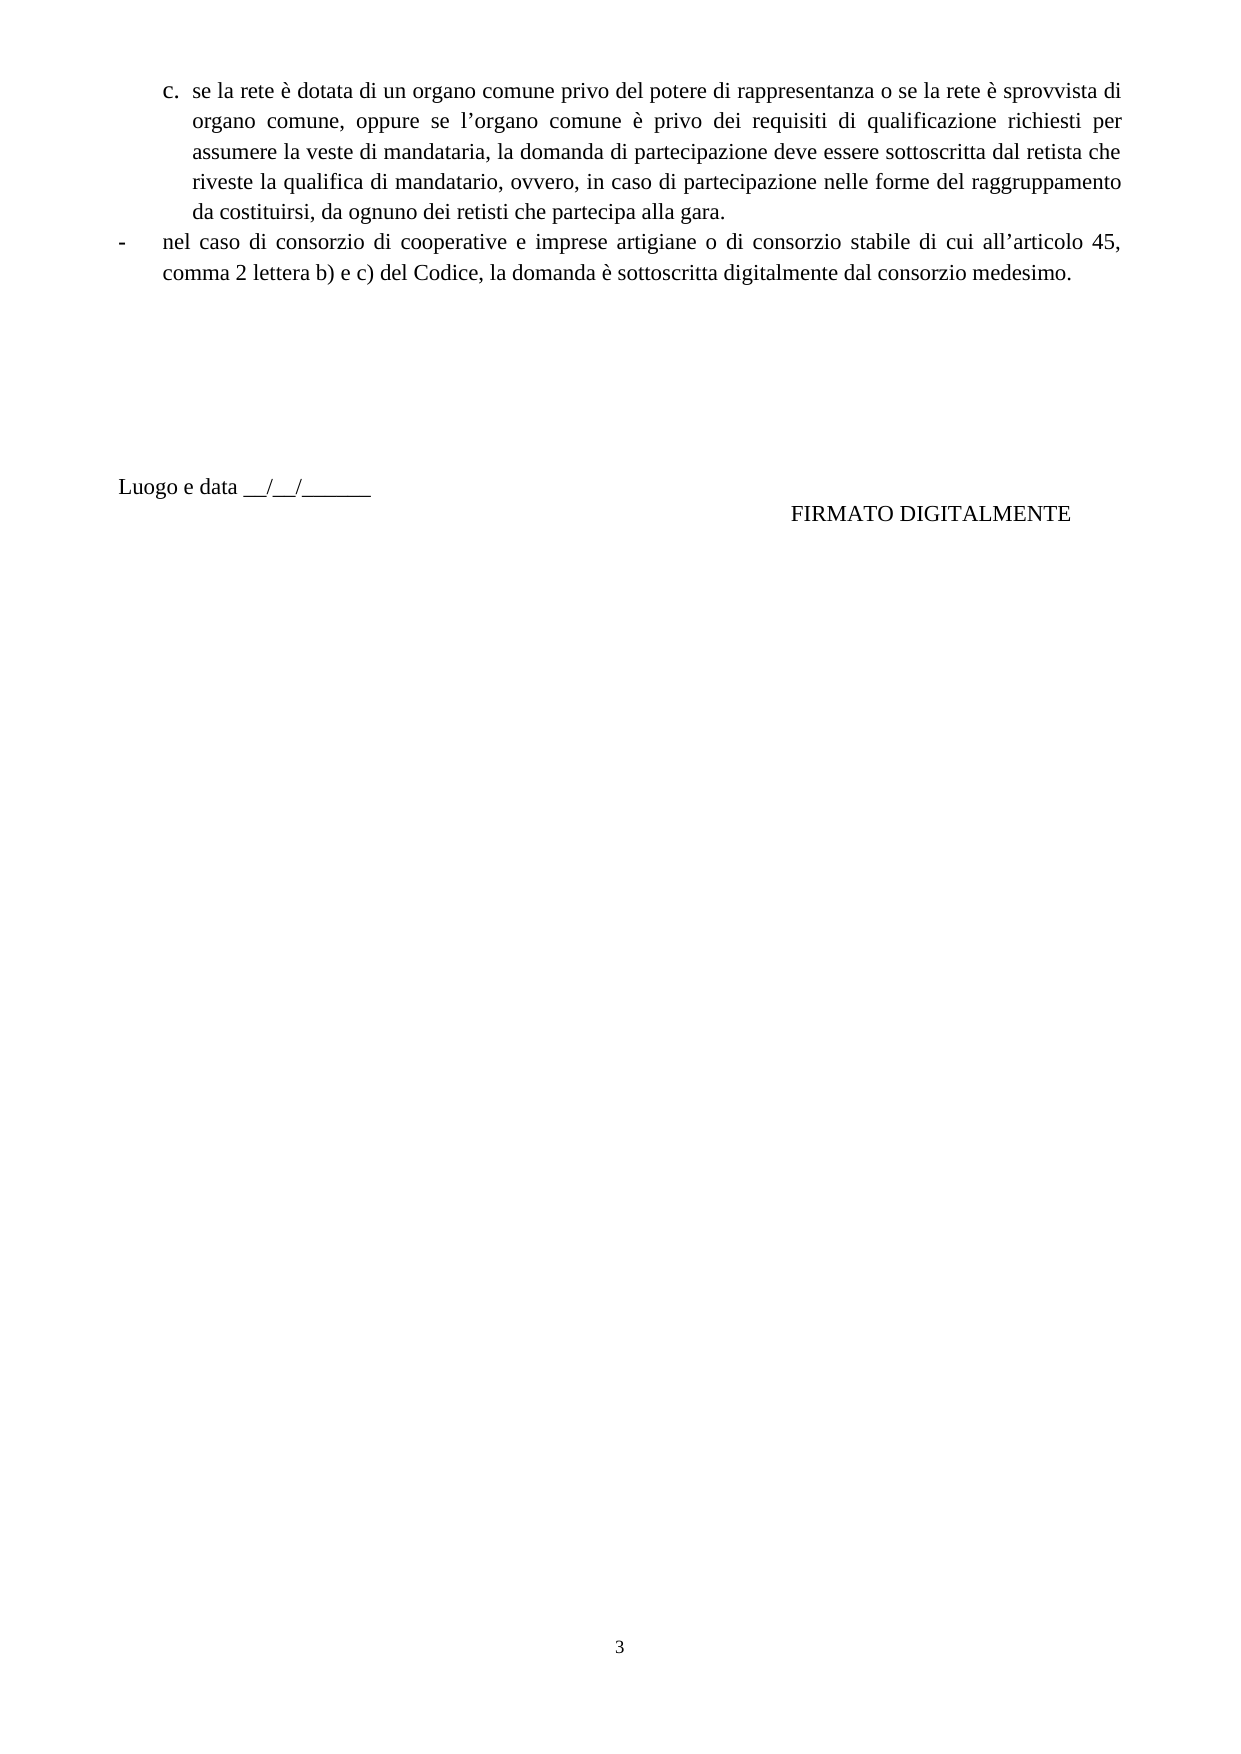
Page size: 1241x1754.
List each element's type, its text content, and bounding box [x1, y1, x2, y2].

text FIRMATO DIGITALMENTE [118, 500, 1181, 526]
list se la rete è dotata di un organo comune privo del potere di rappresentanza o se la rete è sprovvista di organo comune, oppure se l’organo comune è privo dei requisiti di qualificazione richiesti per assumere la veste di mandataria, la domanda di partecipazione deve essere sottoscritta dal retista che riveste la qualifica di mandatario, ovvero, in caso di partecipazione nelle forme del raggruppamento da costituirsi, da ognuno dei retisti che partecipa alla gara. [162, 75, 1123, 224]
list nel caso di consorzio di cooperative e imprese artigiane o di consorzio stabile di cui all’articolo 45, comma 2 lettera b) e c) del Codice, la domanda è sottoscritta digitalmente dal consorzio medesimo. [118, 228, 1123, 285]
text Luogo e data __/__/______ [118, 473, 1122, 500]
